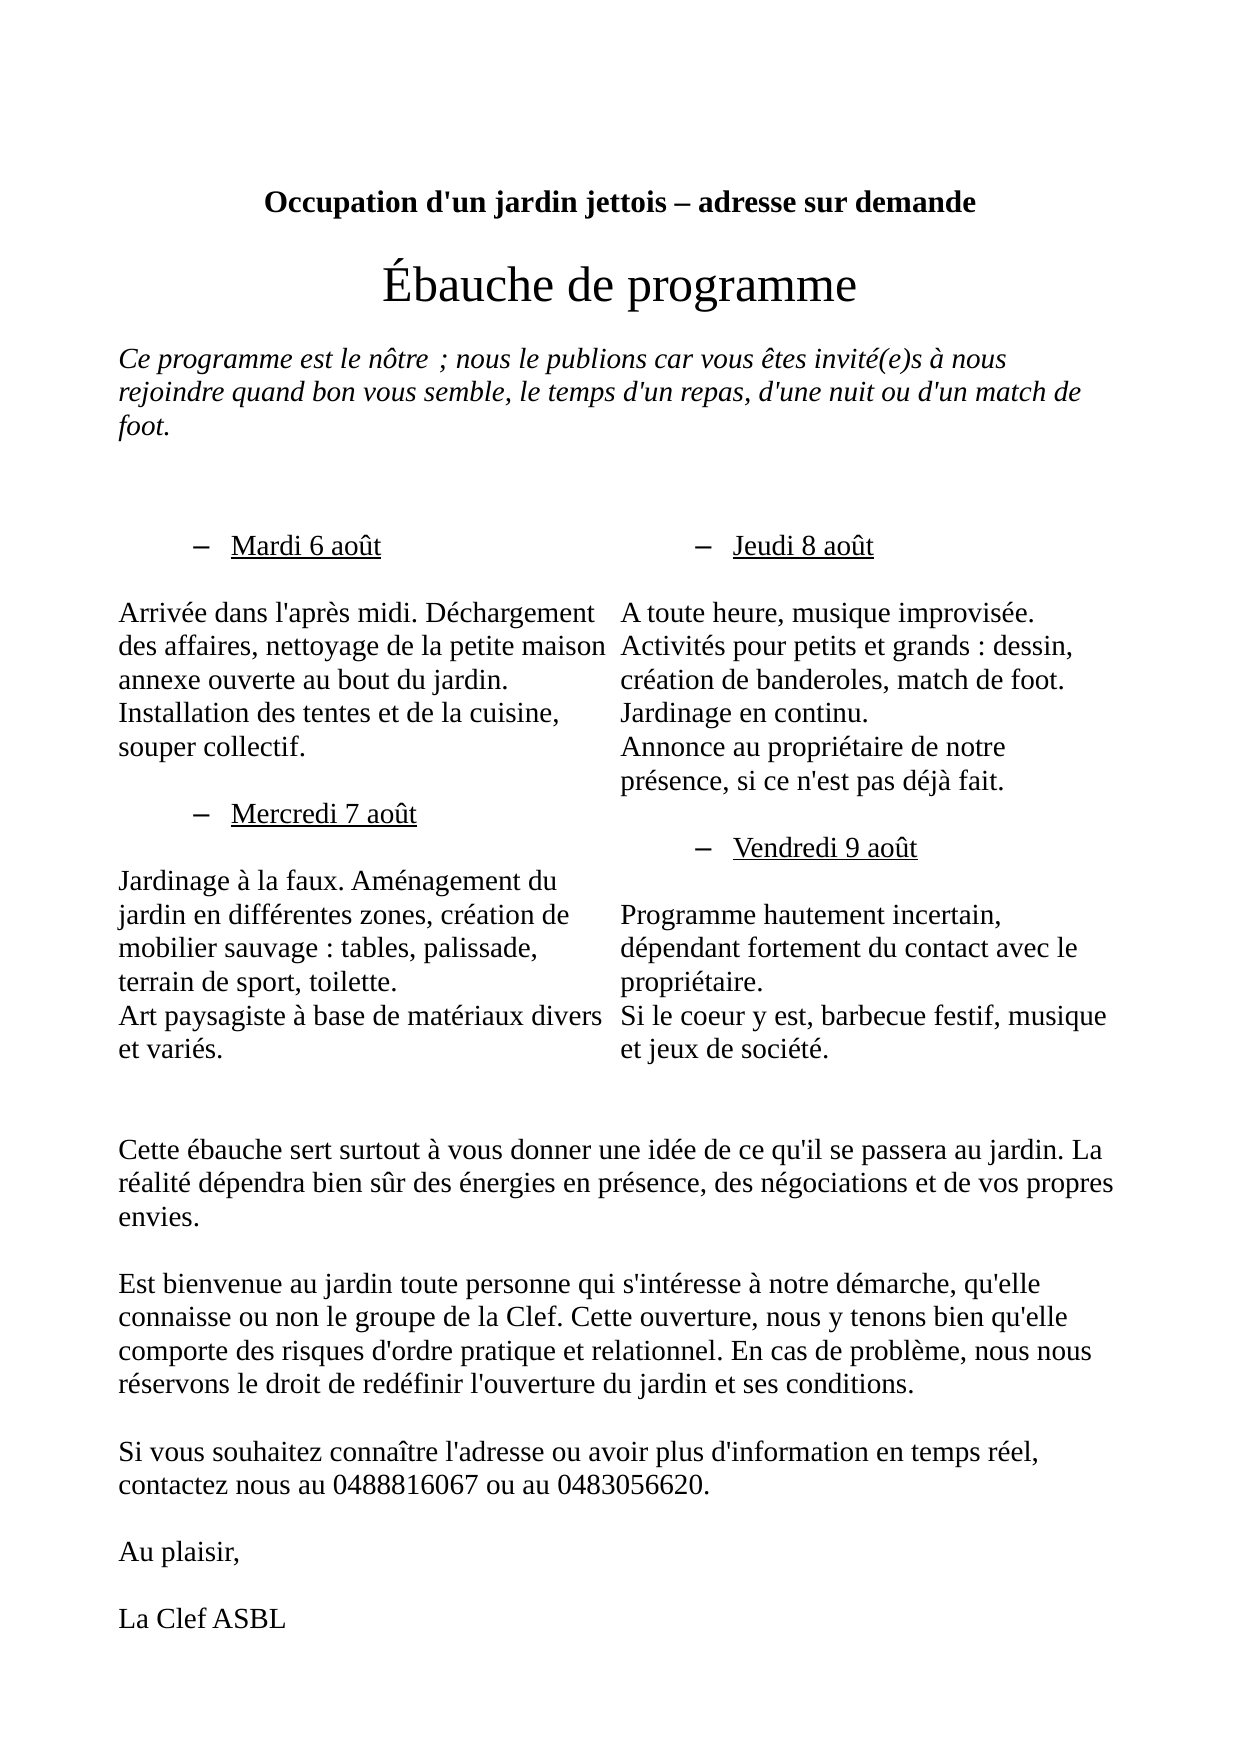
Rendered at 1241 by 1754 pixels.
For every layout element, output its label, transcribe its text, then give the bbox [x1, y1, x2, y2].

text Annonce au propriétaire de notre présence, si ce n'est pas déjà fait. [620, 729, 1122, 796]
list Vendredi 9 août [695, 830, 1122, 863]
text Installation des tentes et de la cuisine, souper collectif. [118, 696, 620, 763]
text Occupation d'un jardin jettois – adresse sur demande [118, 183, 1122, 219]
list Mercredi 7 août [193, 796, 620, 830]
text Programme hautement incertain, dépendant fortement du contact avec le propriétaire. [620, 897, 1122, 998]
text La Clef ASBL [118, 1601, 1122, 1635]
text Art paysagiste à base de matériaux divers et variés. [118, 998, 620, 1065]
text Ébauche de programme [118, 255, 1122, 312]
text Au plaisir, [118, 1534, 1122, 1568]
list Mardi 6 août [193, 528, 620, 561]
text Est bienvenue au jardin toute personne qui s'intéresse à notre démarche, qu'elle connaisse ou non le groupe de la Clef. Cette ouverture, nous y tenons bien qu'elle comporte des risques d'ordre pratique et relationnel. En cas de problème, nous nous réservons le droit de redéfinir l'ouverture du jardin et ses conditions. [118, 1266, 1122, 1400]
text Ce programme est le nôtre ; nous le publions car vous êtes invité(e)s à nous rejoindre quand bon vous semble, le temps d'un repas, d'une nuit ou d'un match de foot. [118, 341, 1122, 442]
text Si vous souhaitez connaître l'adresse ou avoir plus d'information en temps réel, contactez nous au 0488816067 ou au 0483056620. [118, 1434, 1122, 1501]
text A toute heure, musique improvisée. Activités pour petits et grands : dessin, création de banderoles, match de foot. [620, 595, 1122, 696]
list Jeudi 8 août [695, 528, 1122, 561]
text Si le coeur y est, barbecue festif, musique et jeux de société. [620, 998, 1122, 1065]
text Jardinage en continu. [620, 696, 1122, 729]
text Cette ébauche sert surtout à vous donner une idée de ce qu'il se passera au jardin. La réalité dépendra bien sûr des énergies en présence, des négociations et de vos propres envies. [118, 1132, 1122, 1232]
text Arrivée dans l'après midi. Déchargement des affaires, nettoyage de la petite maison annexe ouverte au bout du jardin. [118, 595, 620, 696]
text Jardinage à la faux. Aménagement du jardin en différentes zones, création de mobilier sauvage : tables, palissade, terrain de sport, toilette. [118, 863, 620, 998]
